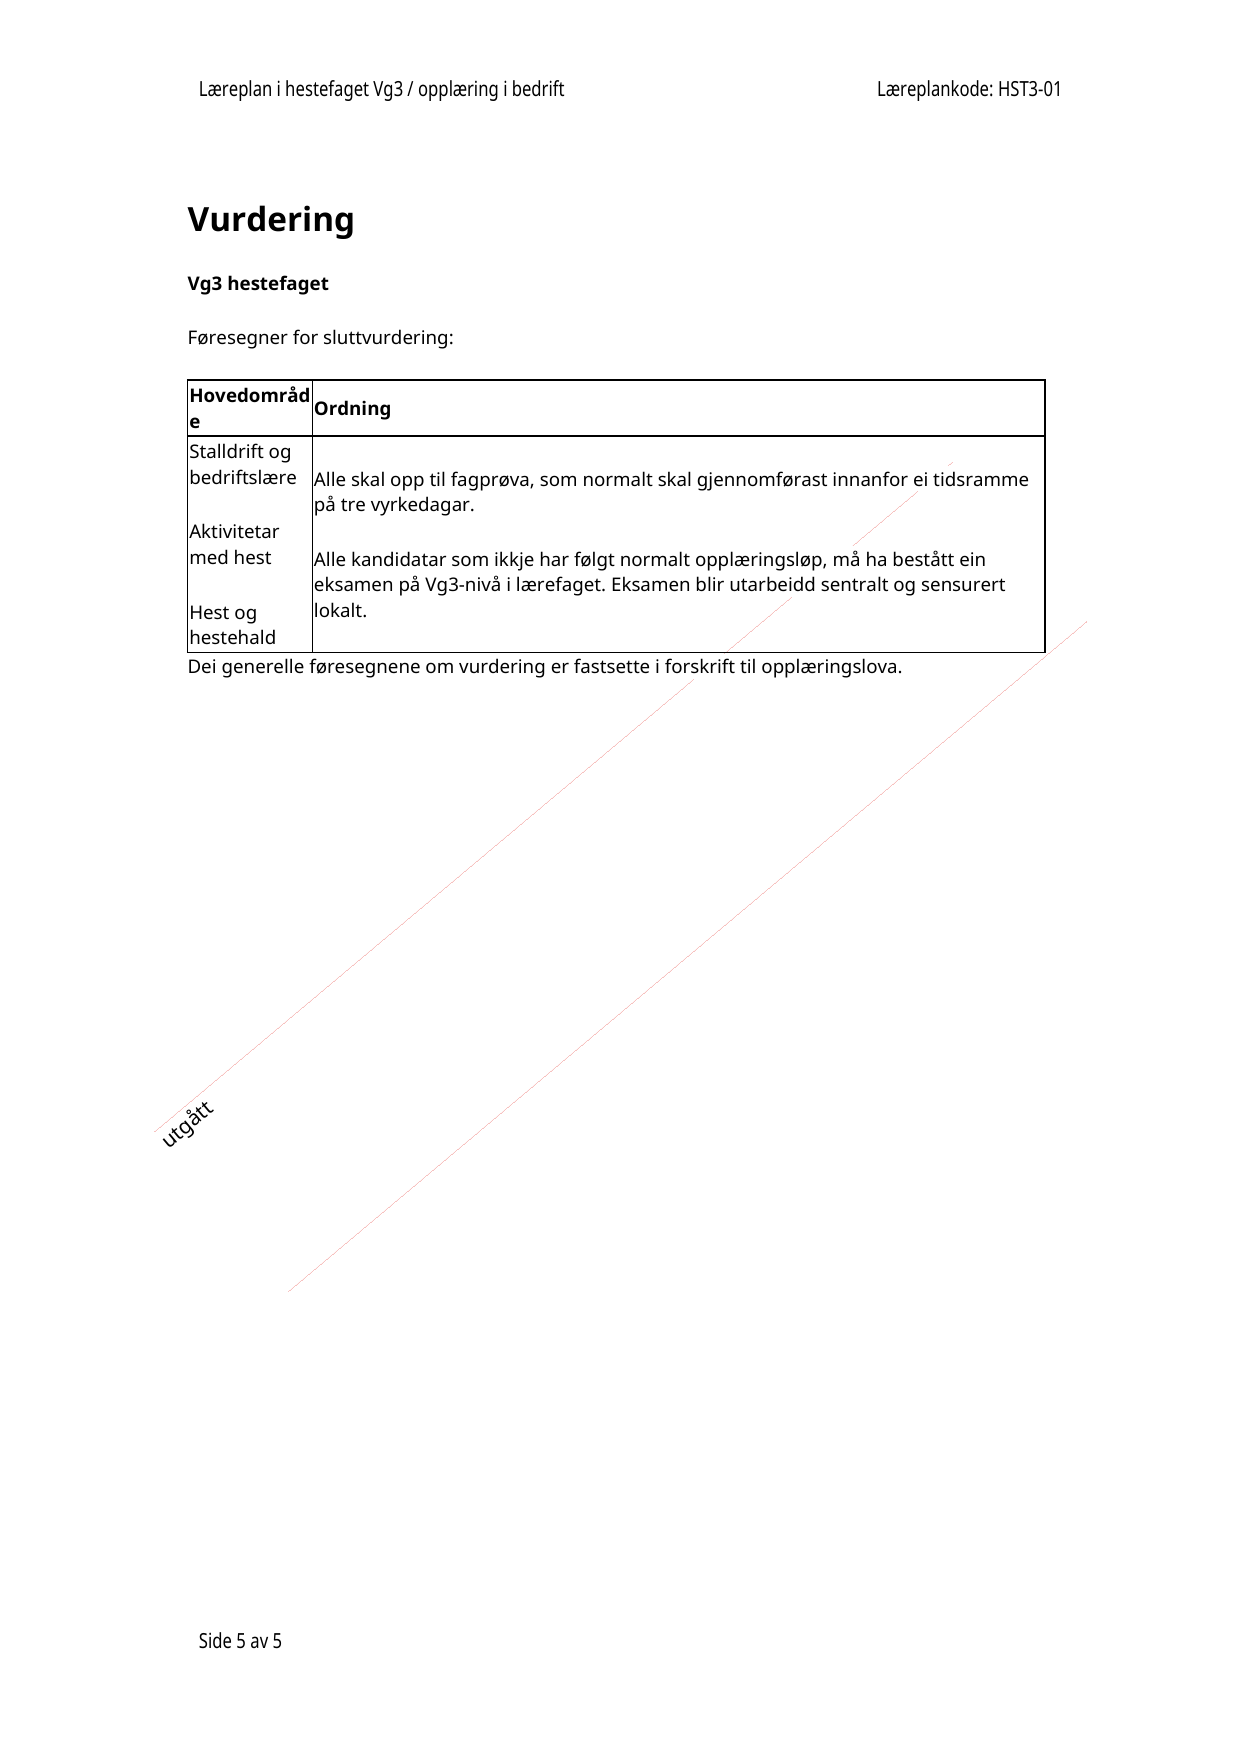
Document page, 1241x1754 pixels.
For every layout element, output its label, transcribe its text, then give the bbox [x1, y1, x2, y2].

text Føresegner for sluttvurdering: [459, 325, 1053, 350]
table_cell Alle skal opp til fagprøva, som normalt skal gjennomførast innanfor ei tidsramme på tre vyrkedagar. Alle kandidatar som ikkje har følgt normalt opplæringsløp, må ha bestått ein eksamen på Vg3-nivå i lærefaget. Eksamen blir utarbeidd sentralt og sensurert lokalt. [313, 437, 1044, 652]
text Vg3 hestefaget [334, 270, 1053, 296]
text Dei generelle føresegnene om vurdering er fastsette i forskrift til opplæringslova. [725, 653, 1047, 679]
subtitle Vurdering [364, 150, 1053, 241]
table_header Ordning [313, 381, 1044, 435]
